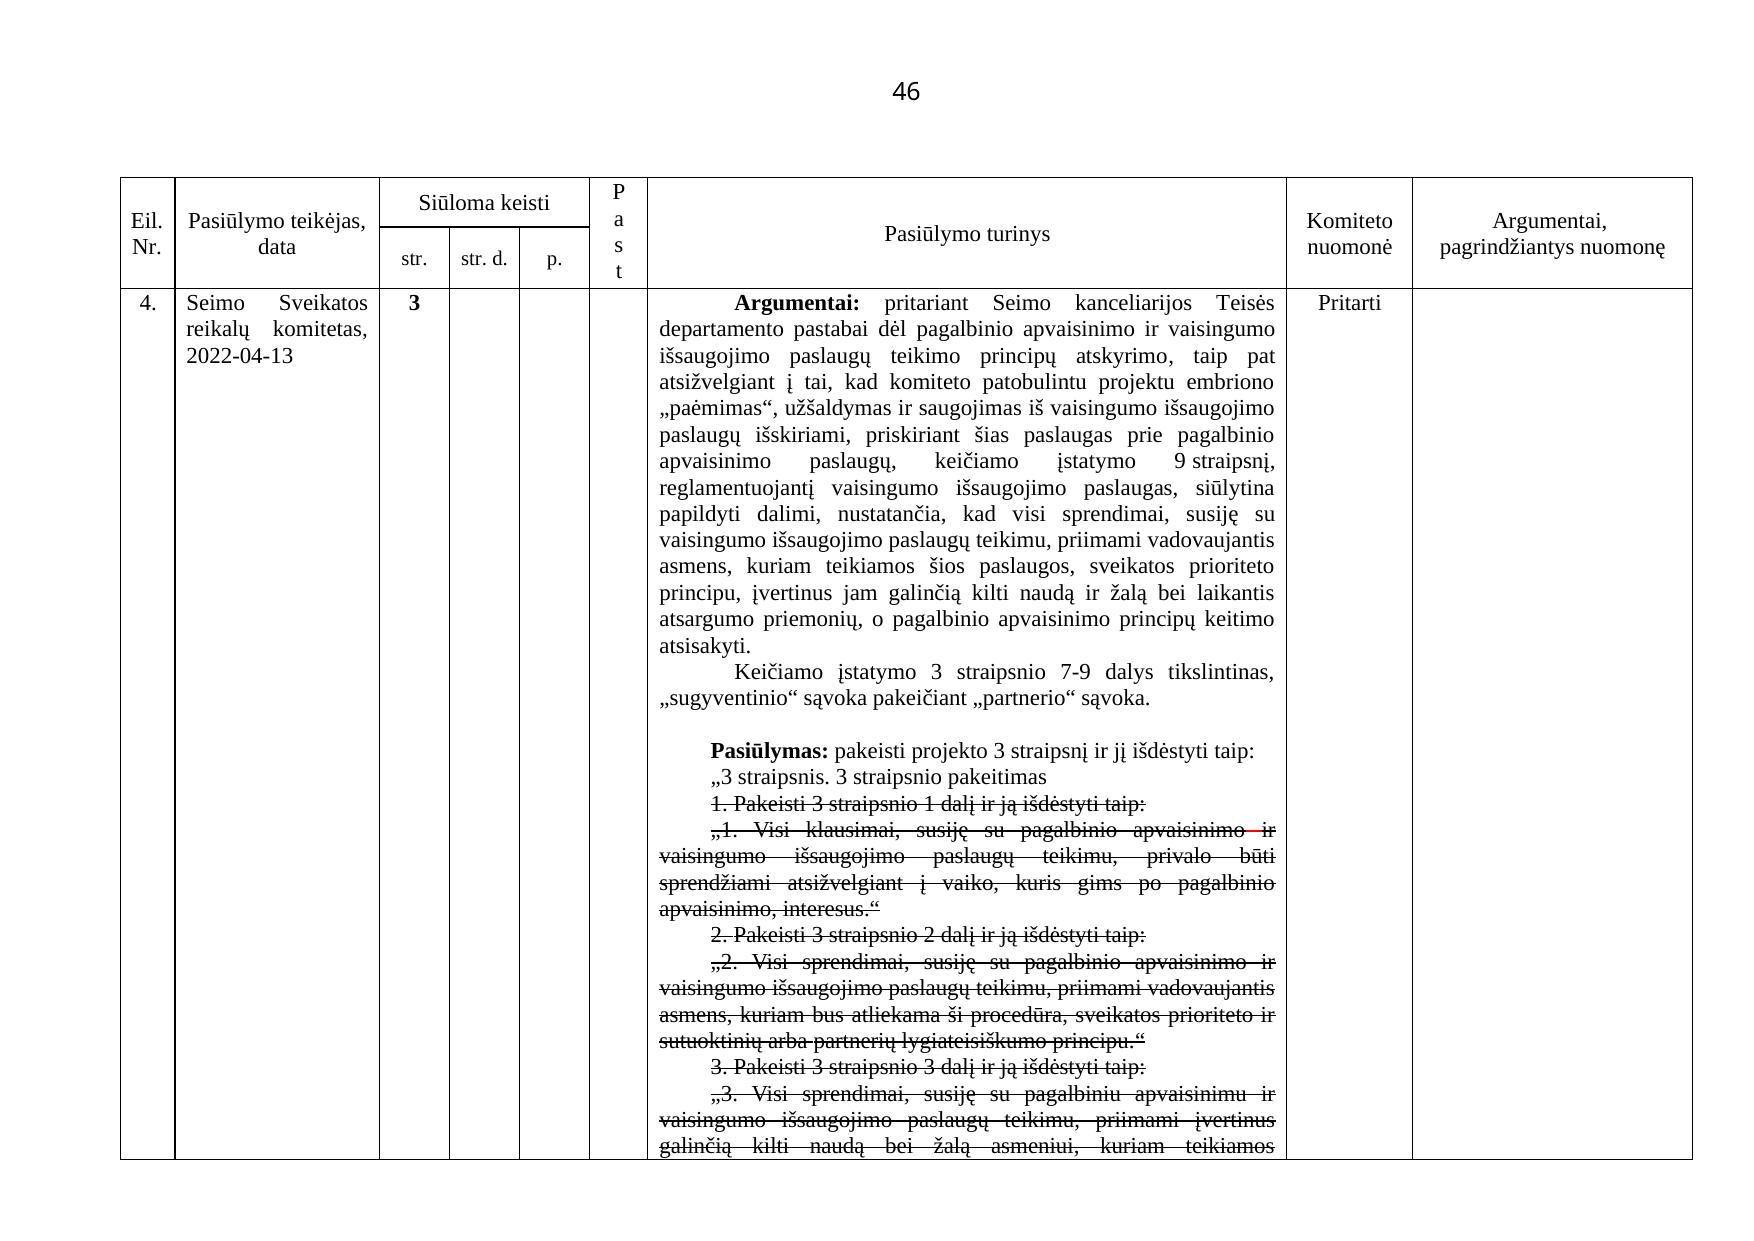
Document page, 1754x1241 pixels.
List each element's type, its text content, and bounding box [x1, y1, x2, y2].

table_cell Pritarti [1287, 289, 1412, 1159]
table_header Pastabos [590, 178, 647, 288]
table_cell Seimo Sveikatos reikalų komitetas, 2022-04-13 [176, 289, 379, 1159]
table_cell str. d. [450, 228, 519, 288]
table_header Pasiūlymo turinys [648, 178, 1286, 288]
table_cell str. [380, 228, 449, 288]
table_header Pasiūlymo teikėjas, data [176, 178, 379, 288]
table_header Komiteto nuomonė [1287, 178, 1412, 288]
table_cell [450, 289, 519, 1159]
table_header Argumentai, pagrindžiantys nuomonę [1413, 178, 1692, 288]
table_cell 3 [380, 289, 449, 1159]
table_header Siūloma keisti [380, 178, 589, 226]
table_cell [520, 289, 589, 1159]
table_header Eil. Nr. [121, 178, 174, 288]
table_cell [590, 289, 647, 1159]
table_cell Argumentai: pritariant Seimo kanceliarijos Teisės departamento pastabai dėl pagalbinio apvaisinimo ir vaisingumo išsaugojimo paslaugų teikimo principų atskyrimo, taip pat atsižvelgiant į tai, kad komiteto patobulintu projektu embriono „paėmimas“, užšaldymas ir saugojimas iš vaisingumo išsaugojimo paslaugų išskiriami, priskiriant šias paslaugas prie pagalbinio apvaisinimo paslaugų, keičiamo įstatymo 9 straipsnį, reglamentuojantį vaisingumo išsaugojimo paslaugas, siūlytina papildyti dalimi, nustatančia, kad visi sprendimai, susiję su vaisingumo išsaugojimo paslaugų teikimu, priimami vadovaujantis asmens, kuriam teikiamos šios paslaugos, sveikatos prioriteto principu, įvertinus jam galinčią kilti naudą ir žalą bei laikantis atsargumo priemonių, o pagalbinio apvaisinimo principų keitimo atsisakyti. Keičiamo įstatymo 3 straipsnio 7-9 dalys tikslintinas, „sugyventinio“ sąvoka pakeičiant „partnerio“ sąvoka. Pasiūlymas: pakeisti projekto 3 straipsnį ir jį išdėstyti taip: „3 straipsnis. 3 straipsnio pakeitimas 1. Pakeisti 3 straipsnio 1 dalį ir ją išdėstyti taip: „1. Visi klausimai, susiję su pagalbinio apvaisinimo ir vaisingumo išsaugojimo paslaugų teikimu, privalo būti sprendžiami atsižvelgiant į vaiko, kuris gims po pagalbinio apvaisinimo, interesus.“ 2. Pakeisti 3 straipsnio 2 dalį ir ją išdėstyti taip: „2. Visi sprendimai, susiję su pagalbinio apvaisinimo ir vaisingumo išsaugojimo paslaugų teikimu, priimami vadovaujantis asmens, kuriam bus atliekama ši procedūra, sveikatos prioriteto ir sutuoktinių arba partnerių lygiateisiškumo principu.“ 3. Pakeisti 3 straipsnio 3 dalį ir ją išdėstyti taip: „3. Visi sprendimai, susiję su pagalbiniu apvaisinimu ir vaisingumo išsaugojimo paslaugų teikimu, priimami įvertinus galinčią kilti naudą bei žalą asmeniui, kuriam teikiamos [648, 289, 1286, 1159]
table_cell [1413, 289, 1692, 1159]
table_cell 4. [121, 289, 174, 1159]
table_cell p. [520, 228, 589, 288]
